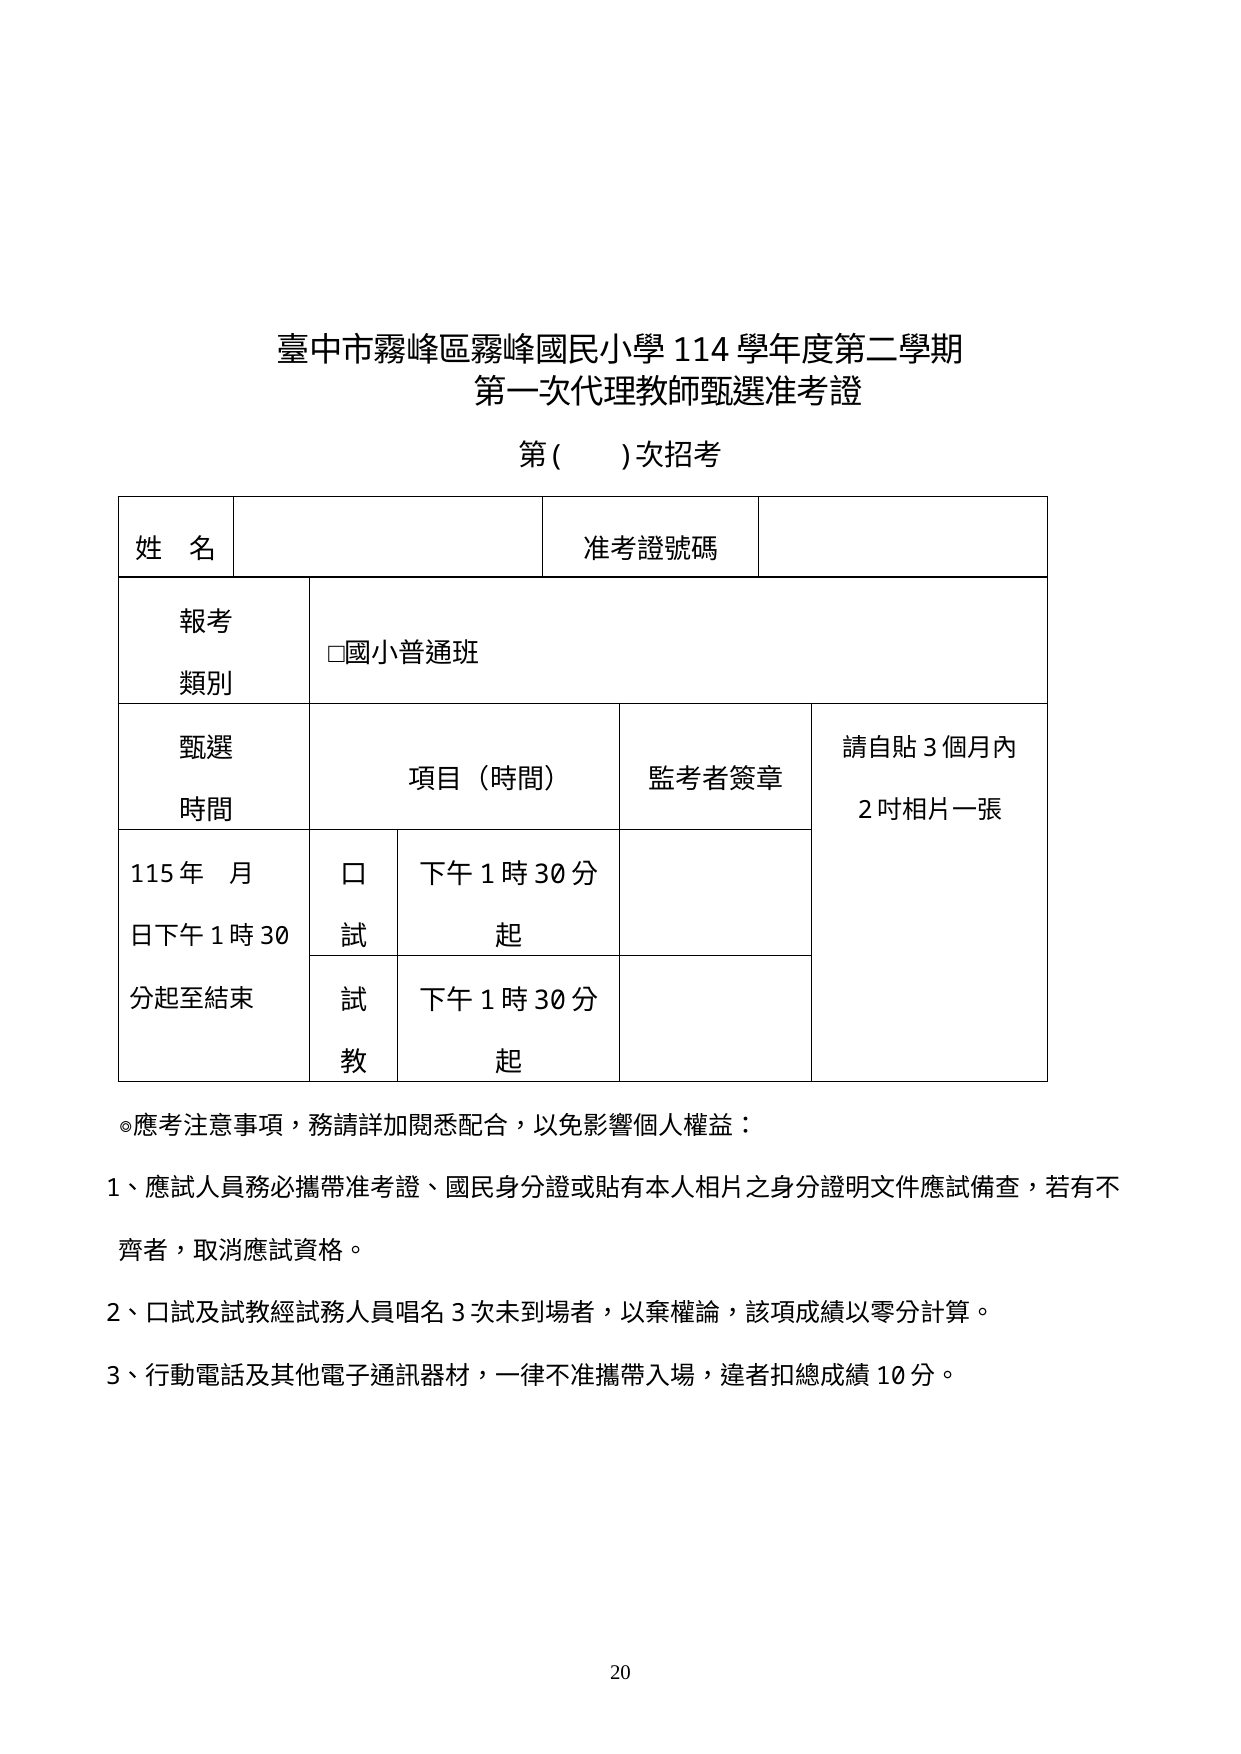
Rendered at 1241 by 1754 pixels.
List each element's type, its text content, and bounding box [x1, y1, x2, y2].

table_header 准考證號碼 [543, 497, 758, 576]
table_cell [620, 956, 811, 1081]
table_cell 115年 月 日下午1時30分起至結束 [119, 830, 309, 1081]
table_cell 監考者簽章 [620, 704, 811, 828]
text 第( )次招考 [118, 411, 1122, 474]
text 臺中市霧峰區霧峰國民小學114學年度第二學期 第一次代理教師甄選准考證 [118, 328, 1122, 411]
text 3、行動電話及其他電子通訊器材，一律不准攜帶入場，違者扣總成績10分。 [106, 1332, 1122, 1394]
table_cell 報考 類別 [119, 578, 309, 702]
table_cell 口 試 [310, 830, 397, 954]
table_cell 甄選 時間 [119, 704, 309, 828]
table_cell 請自貼3個月內 2吋相片一張 [812, 704, 1047, 1081]
table_cell [620, 830, 811, 954]
text 1、應試人員務必攜帶准考證、國民身分證或貼有本人相片之身分證明文件應試備查，若有不齊者，取消應試資格。 [106, 1144, 1122, 1269]
table_cell □國小普通班 [310, 578, 1047, 702]
table_header 姓 名 [119, 497, 233, 576]
table_cell 項目（時間） [310, 704, 619, 828]
table_cell 試 教 [310, 956, 397, 1081]
table_cell 下午1時30分起 [398, 956, 619, 1081]
text 2、口試及試教經試務人員唱名3次未到場者，以棄權論，該項成績以零分計算。 [106, 1269, 1122, 1332]
table_header [759, 497, 1047, 576]
table_header [234, 497, 542, 576]
text ◎應考注意事項，務請詳加閱悉配合，以免影響個人權益： [118, 1082, 1122, 1144]
table_cell 下午1時30分起 [398, 830, 619, 954]
